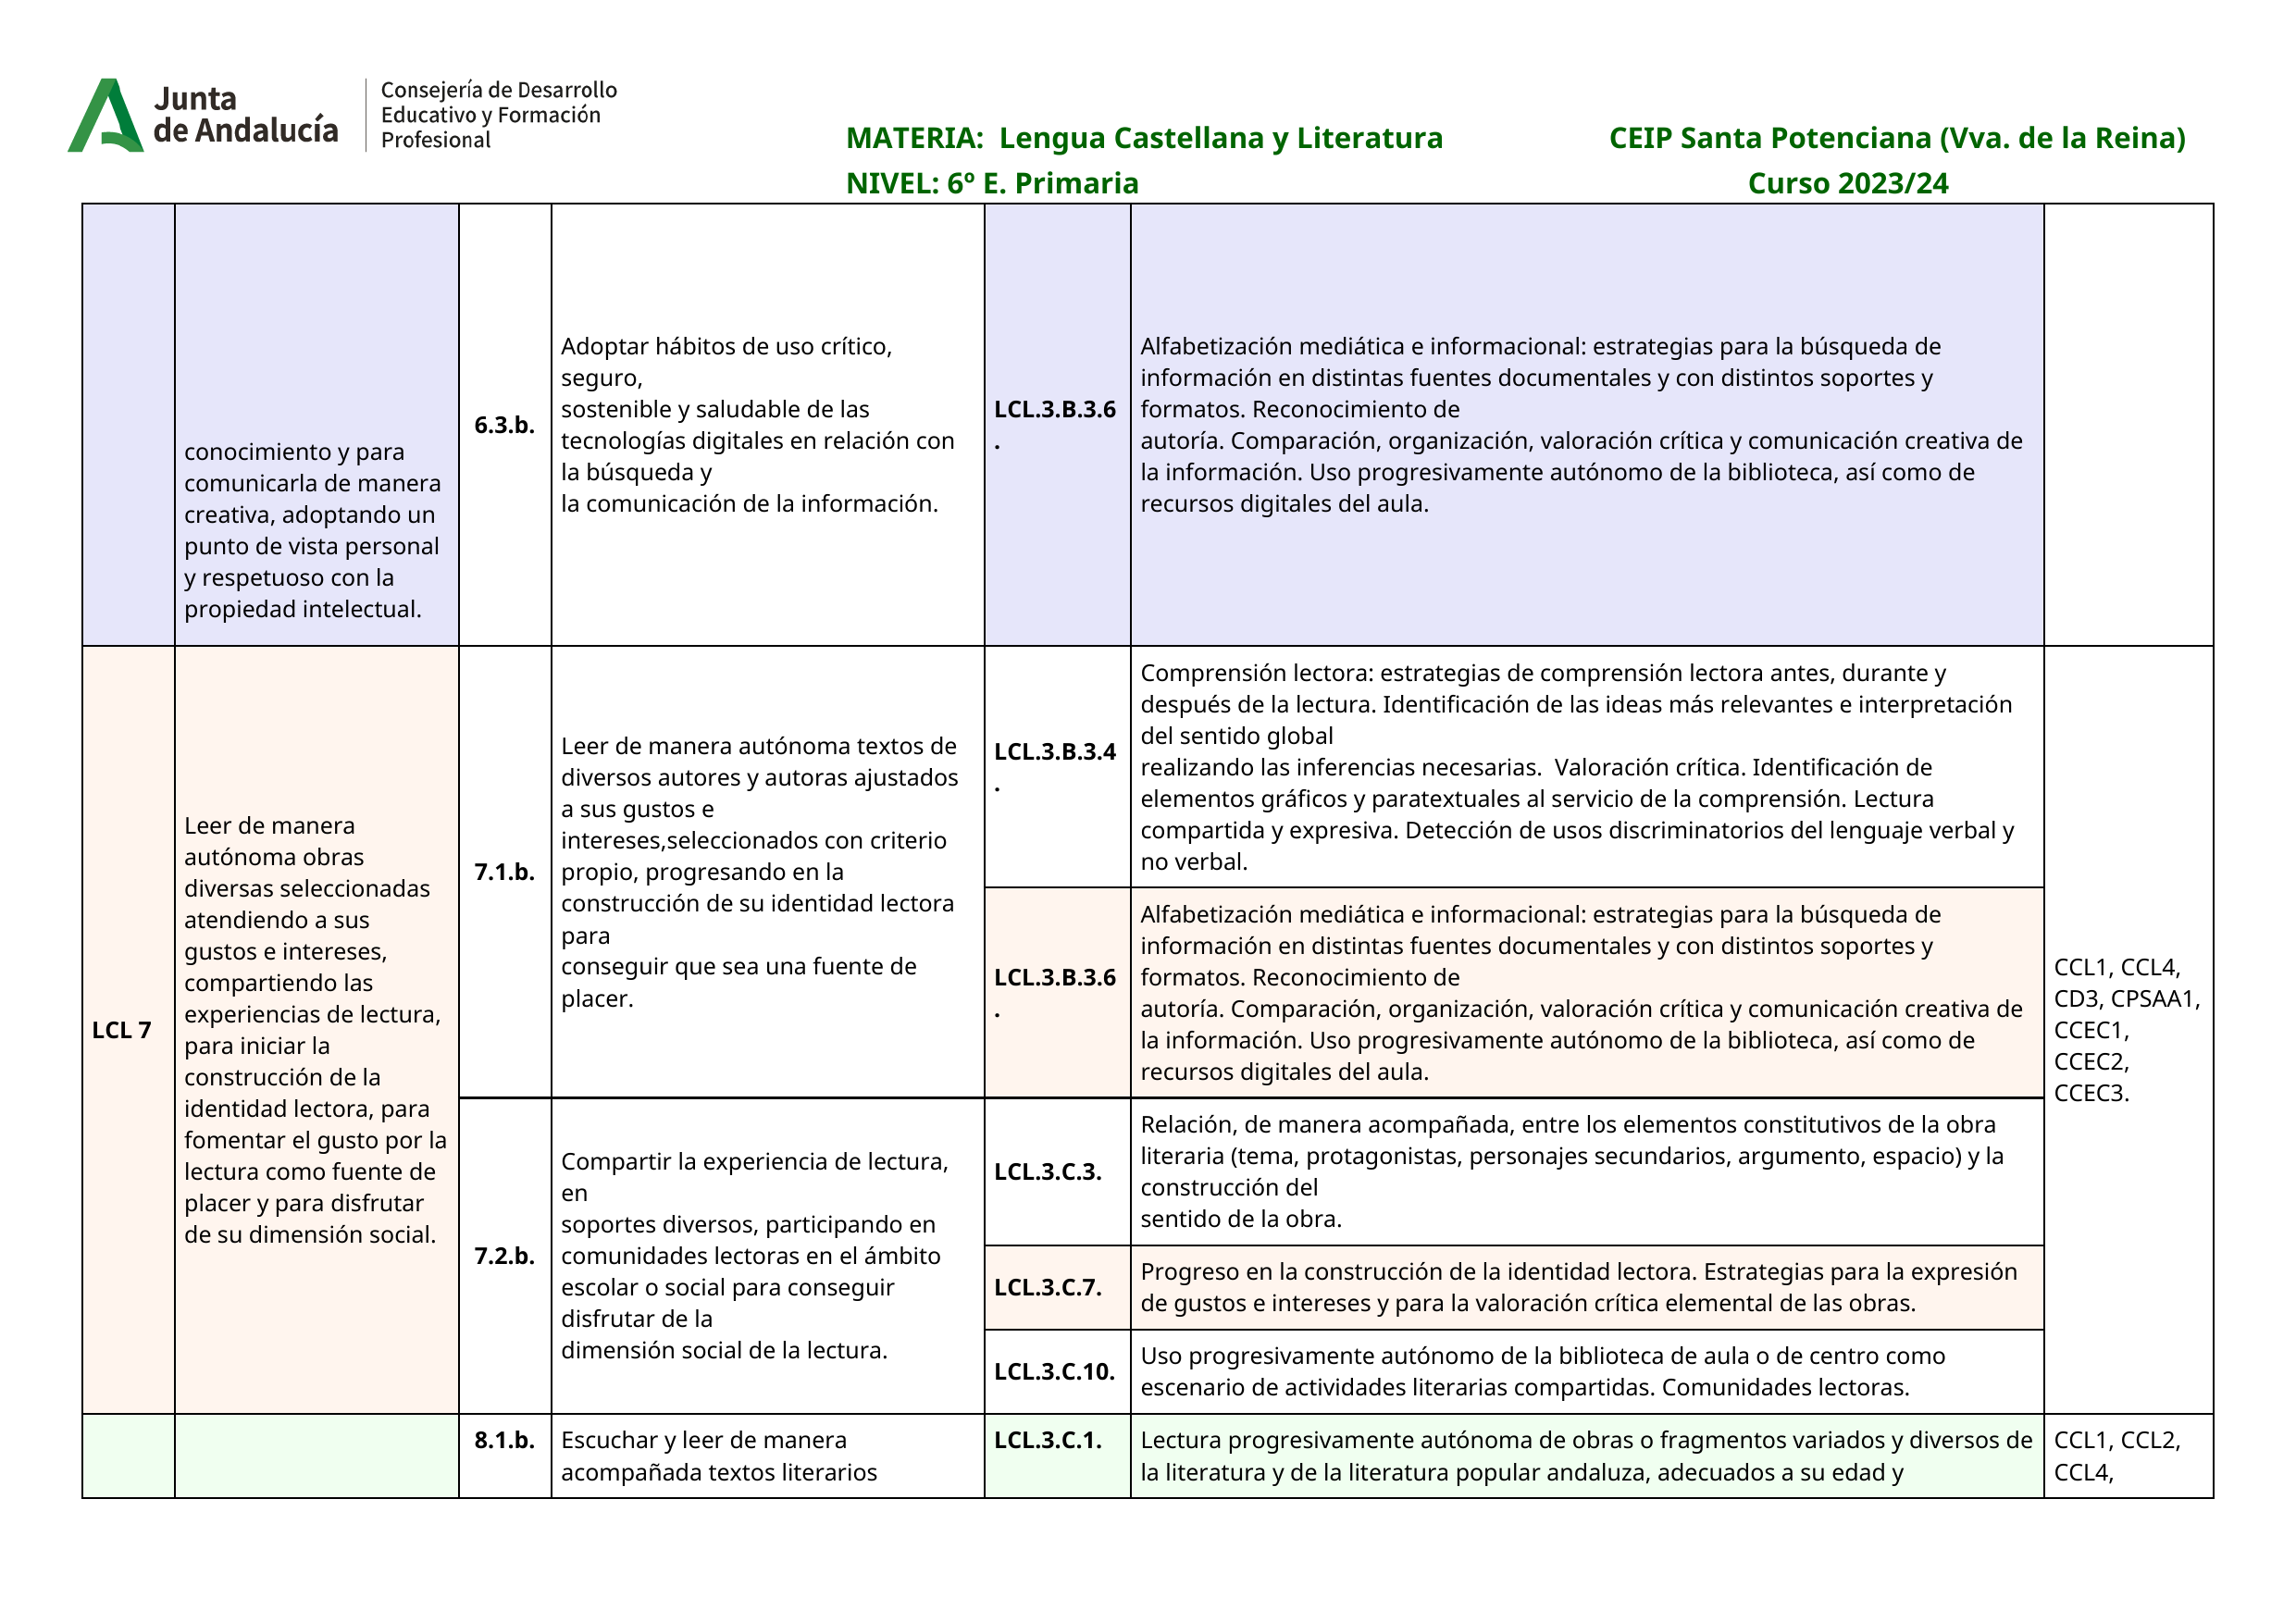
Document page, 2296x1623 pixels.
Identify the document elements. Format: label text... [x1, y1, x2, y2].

table_cell Comprensión lectora: estrategias de comprensión lectora antes, durante y después de la lectura. Identificación de las ideas más relevantes e interpretación del sentido global realizando las inferencias necesarias. Valoración crítica. Identificación de elementos gráficos y paratextuales al servicio de la comprensión. Lectura compartida y expresiva. Detección de usos discriminatorios del lenguaje verbal y no verbal. [1132, 647, 2043, 886]
table_cell LCL.3.C.3. [986, 1099, 1130, 1244]
table_cell LCL.3.C.1. [986, 1415, 1130, 1497]
table_cell LCL.3.C.7. [986, 1246, 1130, 1329]
table_cell LCL.3.B.3.4. [986, 647, 1130, 886]
table_cell Leer de manera autónoma obras diversas seleccionadas atendiendo a sus gustos e intereses, compartiendo las experiencias de lectura, para iniciar la construcción de la identidad lectora, para fomentar el gusto por la lectura como fuente de placer y para disfrutar de su dimensión social. [176, 647, 458, 1413]
table_cell Alfabetización mediática e informacional: estrategias para la búsqueda de información en distintas fuentes documentales y con distintos soportes y formatos. Reconocimiento de autoría. Comparación, organización, valoración crítica y comunicación creativa de la información. Uso progresivamente autónomo de la biblioteca, así como de recursos digitales del aula. [1132, 888, 2043, 1096]
table_cell LCL.3.C.10. [986, 1331, 1130, 1413]
table_cell [83, 1415, 174, 1497]
table_cell CCL1, CCL2, CCL4, [2045, 1415, 2213, 1497]
table_cell Uso progresivamente autónomo de la biblioteca de aula o de centro como escenario de actividades literarias compartidas. Comunidades lectoras. [1132, 1331, 2043, 1413]
table_cell 7.2.b. [460, 1099, 551, 1413]
table_cell Alfabetización mediática e informacional: estrategias para la búsqueda de información en distintas fuentes documentales y con distintos soportes y formatos. Reconocimiento de autoría. Comparación, organización, valoración crítica y comunicación creativa de la información. Uso progresivamente autónomo de la biblioteca, así como de recursos digitales del aula. [1132, 204, 2043, 645]
table_cell CCL1, CCL4, CD3, CPSAA1, CCEC1, CCEC2, CCEC3. [2045, 647, 2213, 1413]
table_cell Leer de manera autónoma textos de diversos autores y autoras ajustados a sus gustos e intereses,seleccionados con criterio propio, progresando en la construcción de su identidad lectora para conseguir que sea una fuente de placer. [552, 647, 984, 1096]
table_cell Escuchar y leer de manera acompañada textos literarios [552, 1415, 984, 1497]
table_cell LCL.3.B.3.6. [986, 888, 1130, 1096]
table_cell 8.1.b. [460, 1415, 551, 1497]
table_cell 7.1.b. [460, 647, 551, 1096]
table_cell Lectura progresivamente autónoma de obras o fragmentos variados y diversos de la literatura y de la literatura popular andaluza, adecuados a su edad y [1132, 1415, 2043, 1497]
table_cell LCL.3.B.3.6. [986, 204, 1130, 645]
table_cell 6.3.b. [460, 204, 551, 645]
table_cell [176, 1415, 458, 1497]
table_cell conocimiento y para comunicarla de manera creativa, adoptando un punto de vista personal y respetuoso con la propiedad intelectual. [176, 204, 458, 645]
table_cell Relación, de manera acompañada, entre los elementos constitutivos de la obra literaria (tema, protagonistas, personajes secundarios, argumento, espacio) y la construcción del sentido de la obra. [1132, 1099, 2043, 1244]
table_cell [2045, 204, 2213, 645]
table_cell LCL 7 [83, 647, 174, 1413]
table_cell Adoptar hábitos de uso crítico, seguro, sostenible y saludable de las tecnologías digitales en relación con la búsqueda y la comunicación de la información. [552, 204, 984, 645]
table_cell Compartir la experiencia de lectura, en soportes diversos, participando en comunidades lectoras en el ámbito escolar o social para conseguir disfrutar de la dimensión social de la lectura. [552, 1099, 984, 1413]
table_cell [83, 204, 174, 645]
table_cell Progreso en la construcción de la identidad lectora. Estrategias para la expresión de gustos e intereses y para la valoración crítica elemental de las obras. [1132, 1246, 2043, 1329]
